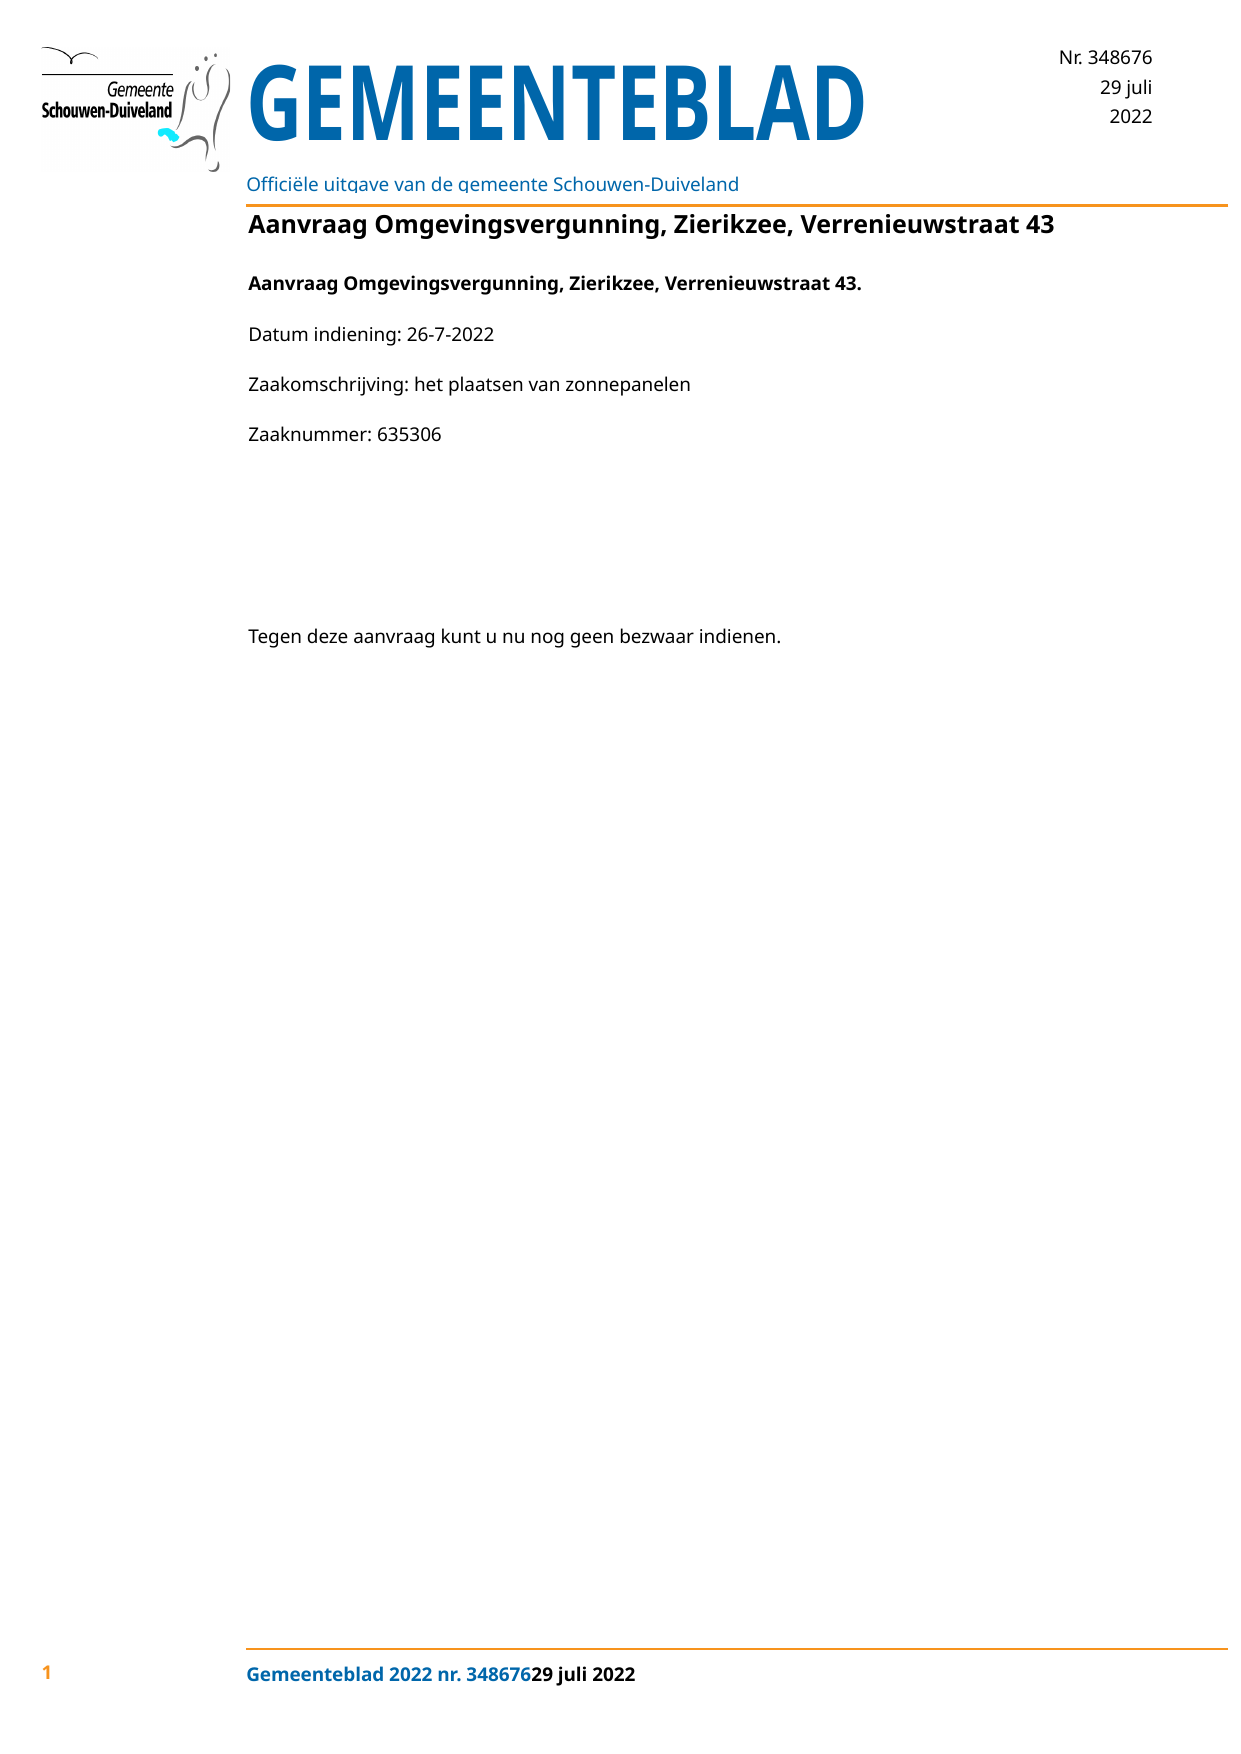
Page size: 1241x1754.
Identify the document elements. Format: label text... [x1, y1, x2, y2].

text Aanvraag Omgevingsvergunning, Zierikzee, Verrenieuwstraat 43. [248, 270, 1152, 296]
text Tegen deze aanvraag kunt u nu nog geen bezwaar indienen. [248, 623, 1152, 649]
picture [41, 47, 231, 172]
text Zaaknummer: 635306 [248, 422, 1152, 447]
text Datum indiening: 26-7-2022 [248, 321, 1152, 346]
text Aanvraag Omgevingsvergunning, Zierikzee, Verrenieuwstraat 43 [248, 207, 1152, 241]
text Zaakomschrijving: het plaatsen van zonnepanelen [248, 371, 1152, 397]
